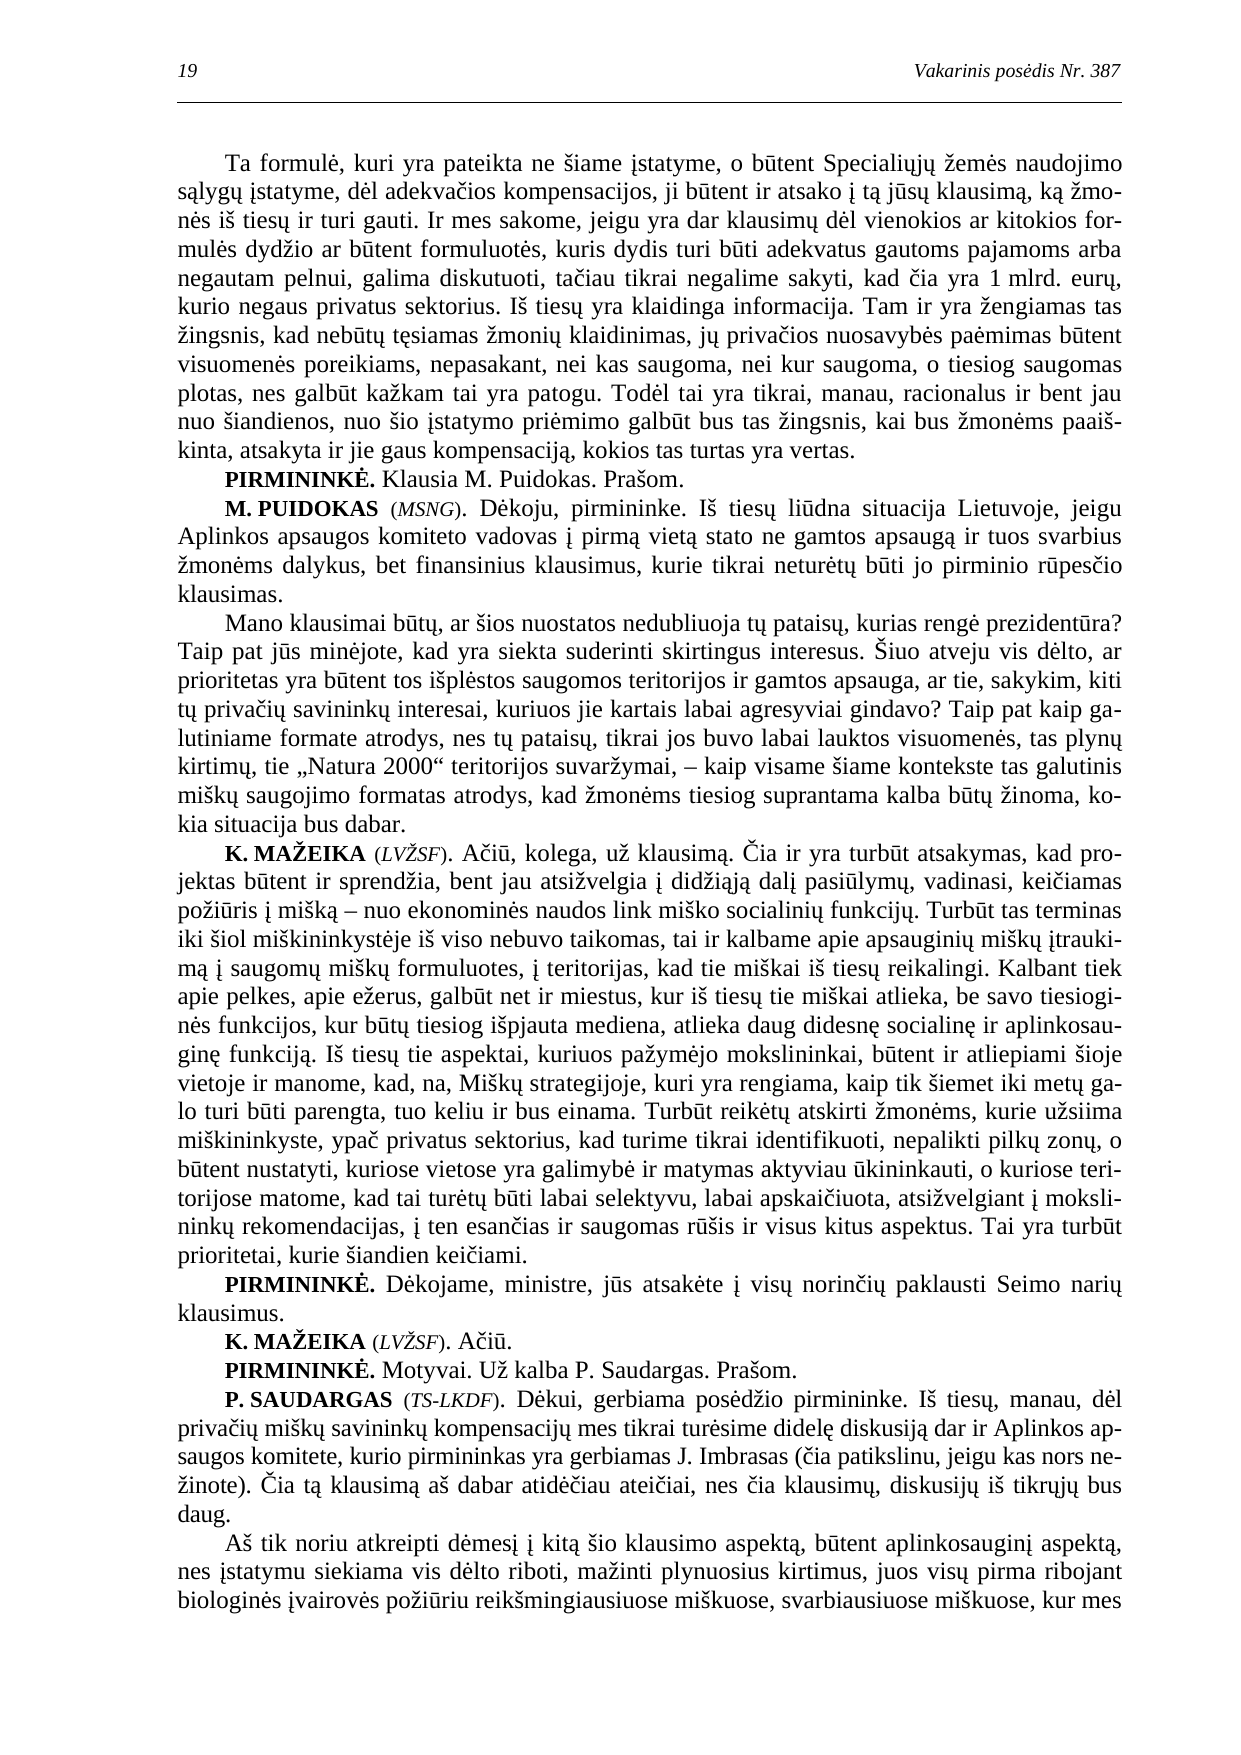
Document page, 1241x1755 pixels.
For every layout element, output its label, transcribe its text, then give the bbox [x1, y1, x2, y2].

text M. PUIDOKAS (MSNG). Dė­ko­ju, pir­mi­nin­ke. Iš tie­sų liūd­na si­tu­a­ci­ja Lie­tu­vo­je, jei­gu Aplin­kos ap­sau­gos ko­mi­te­to va­do­vas į pir­mą vie­tą sta­to ne gam­tos ap­sau­gą ir tuos svar­bius žmo­nėms da­ly­kus, bet fi­nan­si­nius klau­si­mus, ku­rie tik­rai ne­tu­rė­tų bū­ti jo pir­mi­nio rū­pes­čio klau­si­mas. [177, 493, 1122, 608]
text PIRMININKĖ. Klau­sia M. Pui­do­kas. Pra­šom. [177, 464, 1122, 493]
text P. SAUDARGAS (TS-LKDF). Dė­kui, ger­bia­ma po­sė­džio pir­mi­nin­ke. Iš tie­sų, ma­nau, dėl pri­va­čių miš­kų sa­vi­nin­kų kom­pen­sa­ci­jų mes tik­rai tu­rė­si­me di­de­lę dis­ku­si­ją dar ir Ap­lin­kos ap­sau­gos ko­mi­te­te, ku­rio pir­mi­nin­kas yra ger­bia­mas J. Imb­ra­sas (čia pa­tiks­li­nu, jei­gu kas nors ne­ži­no­te). Čia tą klau­si­mą aš da­bar ati­dė­čiau at­ei­čiai, nes čia klau­si­mų, dis­ku­si­jų iš tik­rų­jų bus daug. [177, 1384, 1122, 1528]
text K. MAŽEIKA (LVŽSF). Ačiū. [177, 1326, 1122, 1355]
text PIRMININKĖ. Dė­ko­ja­me, mi­nist­re, jūs at­sa­kė­te į vi­sų no­rin­čių pa­klaus­ti Sei­mo na­rių klau­si­mus. [177, 1269, 1122, 1326]
text PIRMININKĖ. Mo­ty­vai. Už kal­ba P. Sau­dar­gas. Pra­šom. [177, 1355, 1122, 1384]
text Ma­no klau­si­mai bū­tų, ar šios nuo­sta­tos ne­dub­liuo­ja tų pa­tai­sų, ku­rias ren­gė pre­zi­den­tū­ra? Taip pat jūs mi­nė­jo­te, kad yra siek­ta su­de­rin­ti skir­tin­gus in­te­re­sus. Šiuo at­ve­ju vis dėl­to, ar pri­ori­te­tas yra bū­tent tos iš­plės­tos sau­go­mos te­ri­to­ri­jos ir gam­tos ap­sau­ga, ar tie, sa­ky­kim, ki­ti tų pri­va­čių sa­vi­nin­kų in­te­re­sai, ku­riuos jie kar­tais la­bai ag­re­sy­viai gin­da­vo? Taip pat kaip ga­lu­ti­nia­me for­ma­te at­ro­dys, nes tų pa­tai­sų, tik­rai jos bu­vo la­bai lauk­tos vi­suo­me­nės, tas ply­nų kir­ti­mų, tie „Na­tu­ra 2000“ te­ri­to­ri­jos su­var­žy­mai, – kaip vi­sa­me šia­me kon­teks­te tas ga­lu­ti­nis miš­kų sau­go­ji­mo for­ma­tas at­ro­dys, kad žmo­nėms tie­siog su­pran­ta­ma kal­ba bū­tų ži­no­ma, ko­kia si­tu­a­ci­ja bus da­bar. [177, 608, 1122, 838]
text Ta for­mu­lė, ku­ri yra pa­teik­ta ne šia­me įsta­ty­me, o bū­tent Spe­cia­lių­jų že­mės nau­do­ji­mo są­ly­gų įsta­ty­me, dėl adek­va­čios kom­pen­sa­ci­jos, ji bū­tent ir at­sa­ko į tą jū­sų klau­si­mą, ką žmo­nės iš tie­sų ir tu­ri gau­ti. Ir mes sa­ko­me, jei­gu yra dar klau­si­mų dėl vie­no­kios ar ki­to­kios for­mu­lės dy­džio ar bū­tent for­mu­luo­tės, ku­ris dy­dis tu­ri bū­ti adek­va­tus gau­toms pa­ja­moms ar­ba ne­gau­tam pel­nui, ga­li­ma dis­ku­tuo­ti, ta­čiau tik­rai ne­ga­li­me sa­ky­ti, kad čia yra 1 mlrd. eu­rų, ku­rio ne­gaus pri­va­tus sek­to­rius. Iš tie­sų yra klai­din­ga in­for­ma­ci­ja. Tam ir yra žen­gia­mas tas žings­nis, kad ne­bū­tų tę­sia­mas žmo­nių klai­di­ni­mas, jų pri­va­čios nuo­sa­vy­bės pa­ė­mi­mas bū­tent vi­suo­me­nės po­rei­kiams, ne­pa­sa­kant, nei kas sau­go­ma, nei kur sau­go­ma, o tie­siog sau­go­mas plo­tas, nes gal­būt kaž­kam tai yra pa­to­gu. To­dėl tai yra tik­rai, ma­nau, ra­cio­na­lus ir bent jau nuo šian­die­nos, nuo šio įsta­ty­mo pri­ėmi­mo gal­būt bus tas žings­nis, kai bus žmo­nėms pa­aiš­kin­ta, at­sa­ky­ta ir jie gaus kom­pen­sa­ci­ją, ko­kios tas tur­tas yra ver­tas. [177, 148, 1122, 464]
text Aš tik no­riu at­kreip­ti dė­me­sį į ki­tą šio klau­si­mo as­pek­tą, bū­tent ap­lin­ko­sau­gi­nį as­pek­tą, nes įsta­ty­mu sie­kia­ma vis dėl­to ri­bo­ti, ma­žin­ti ply­nuo­sius kir­ti­mus, juos vi­sų pir­ma ri­bo­jant bio­lo­gi­nės įvai­ro­vės po­žiū­riu reikš­min­giau­siuo­se miš­kuo­se, svar­biau­siuo­se miš­kuo­se, kur mes [177, 1528, 1122, 1614]
text K. MAŽEIKA (LVŽSF). Ačiū, ko­le­ga, už klau­si­mą. Čia ir yra tur­būt at­sa­ky­mas, kad pro­jek­tas bū­tent ir spren­džia, bent jau at­si­žvel­gia į di­dži­ą­ją da­lį pa­siū­ly­mų, va­di­na­si, kei­čia­mas po­žiū­ris į miš­ką – nuo eko­no­mi­nės nau­dos link miš­ko so­cia­li­nių funk­ci­jų. Tur­būt tas ter­mi­nas iki šiol miš­ki­nin­kys­tė­je iš vi­so ne­bu­vo tai­ko­mas, tai ir kal­ba­me apie ap­sau­gi­nių miš­kų įtrau­ki­mą į sau­go­mų miš­kų for­mu­luo­tes, į te­ri­to­ri­jas, kad tie miš­kai iš tie­sų rei­ka­lin­gi. Kal­bant tiek apie pel­kes, apie eže­rus, gal­būt net ir mies­tus, kur iš tie­sų tie miš­kai at­lie­ka, be sa­vo tie­sio­gi­nės funk­ci­jos, kur bū­tų tie­siog iš­pjau­ta me­die­na, at­lie­ka daug di­des­nę so­cia­li­nę ir ap­lin­ko­sau­gi­nę funk­ci­ją. Iš tie­sų tie as­pek­tai, ku­riuos pa­žy­mė­jo moks­li­nin­kai, bū­tent ir at­lie­pia­mi šio­je vie­to­je ir ma­no­me, kad, na, Miš­kų stra­te­gi­jo­je, ku­ri yra ren­gia­ma, kaip tik šie­met iki me­tų ga­lo tu­ri bū­ti pa­reng­ta, tuo ke­liu ir bus ei­na­ma. Tur­būt rei­kė­tų at­skir­ti žmo­nėms, ku­rie už­si­i­ma miš­ki­nin­kys­te, ypač pri­va­tus sek­to­rius, kad tu­ri­me tik­rai iden­ti­fi­kuo­ti, ne­pa­lik­ti pil­kų zo­nų, o bū­tent nu­sta­ty­ti, ku­rio­se vie­to­se yra ga­li­my­bė ir ma­ty­mas ak­ty­viau ūki­nin­kau­ti, o ku­rio­se te­ri­to­ri­jo­se ma­to­me, kad tai tu­rė­tų bū­ti la­bai se­lek­ty­vu, la­bai ap­skai­čiuo­ta, at­si­žvel­giant į moks­li­nin­kų re­ko­men­da­ci­jas, į ten esan­čias ir sau­go­mas rū­šis ir vi­sus ki­tus as­pek­tus. Tai yra tur­būt pri­ori­te­tai, ku­rie šian­dien kei­čia­mi. [177, 838, 1122, 1269]
